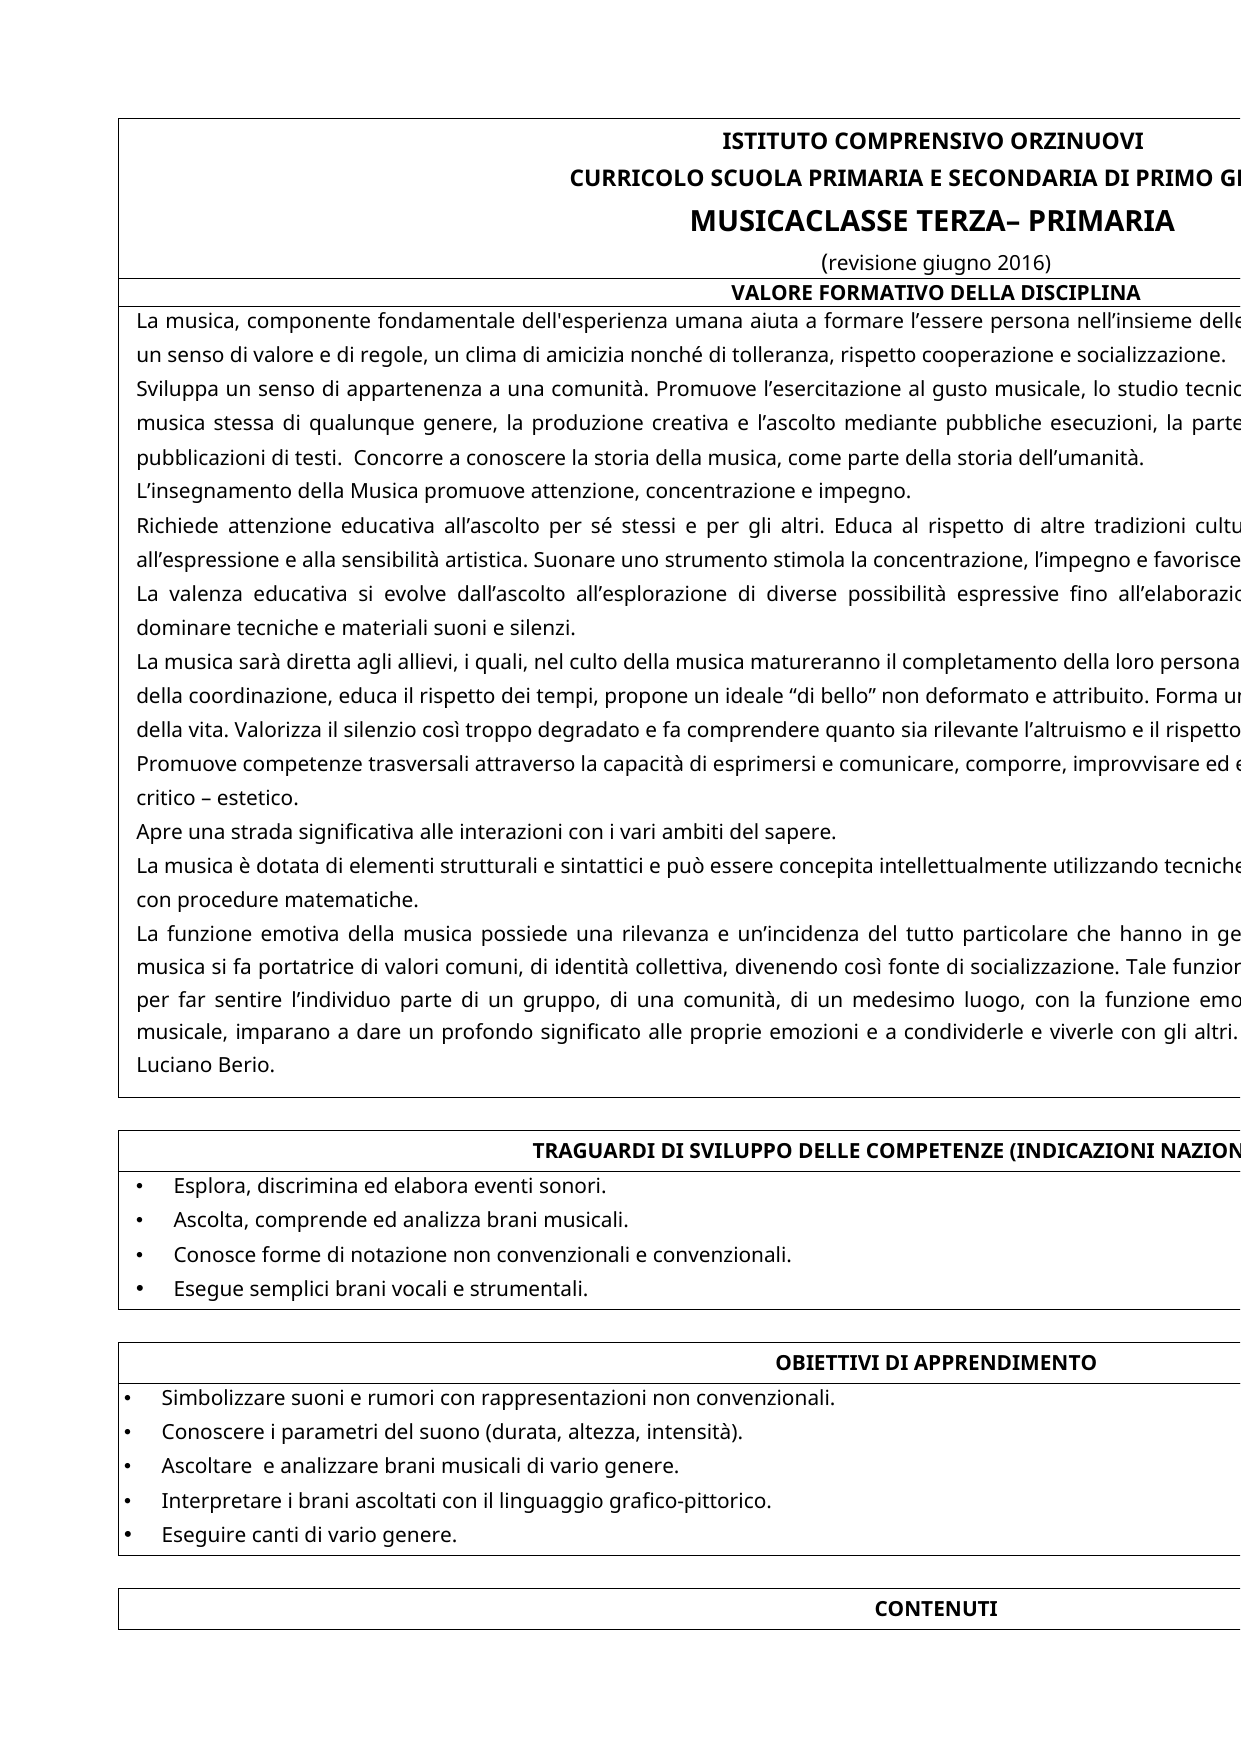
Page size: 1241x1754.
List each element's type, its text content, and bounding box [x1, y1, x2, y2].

table_cell Simbolizzare suoni e rumori con rappresentazioni non convenzionali. Conoscere i parametri del suono (durata, altezza, intensità). Ascoltare e analizzare brani musicali di vario genere. Interpretare i brani ascoltati con il linguaggio grafico-pittorico. Eseguire canti di vario genere. [119, 1384, 1240, 1555]
table_header ISTITUTO COMPRENSIVO ORZINUOVI CURRICOLO SCUOLA PRIMARIA E SECONDARIA DI PRIMO GRADO MUSICACLASSE TERZA– PRIMARIA (revisione giugno 2016) [119, 119, 1240, 278]
table_header OBIETTIVI DI APPRENDIMENTO [119, 1343, 1240, 1383]
table_header CONTENUTI [119, 1589, 1240, 1629]
table_cell Esplora, discrimina ed elabora eventi sonori. Ascolta, comprende ed analizza brani musicali. Conosce forme di notazione non convenzionali e convenzionali. Esegue semplici brani vocali e strumentali. [119, 1172, 1240, 1309]
table_cell La musica, componente fondamentale dell'esperienza umana aiuta a formare l’essere persona nell’insieme delle sue dimensioni in quanto risveglia negli studenti un senso di valore e di regole, un clima di amicizia nonché di tolleranza, rispetto cooperazione e socializzazione. Sviluppa un senso di appartenenza a una comunità. Promuove l’esercitazione al gusto musicale, lo studio tecnico, la passione culturale nonché la diffusione della musica stessa di qualunque genere, la produzione creativa e l’ascolto mediante pubbliche esecuzioni, la partecipazione ad eventi civili e religiosi, registrazioni, pubblicazioni di testi. Concorre a conoscere la storia della musica, come parte della storia dell’umanità. L’insegnamento della Musica promuove attenzione, concentrazione e impegno. Richiede attenzione educativa all’ascolto per sé stessi e per gli altri. Educa al rispetto di altre tradizioni culturali e religiose, delle regole, alla comunicazione, all’espressione e alla sensibilità artistica. Suonare uno strumento stimola la concentrazione, l’impegno e favorisce altri risultati scolastici. La valenza educativa si evolve dall’ascolto all’esplorazione di diverse possibilità espressive fino all’elaborazione di eventi sonori imparando gradualmente a dominare tecniche e materiali suoni e silenzi. La musica sarà diretta agli allievi, i quali, nel culto della musica matureranno il completamento della loro personalità morale, civica e culturale. Insegna l’importanza della coordinazione, educa il rispetto dei tempi, propone un ideale “di bello” non deformato e attribuito. Forma una disciplina applicabile a tutti i campi del sapere e della vita. Valorizza il silenzio così troppo degradato e fa comprendere quanto sia rilevante l’altruismo e il rispetto in un clima di interessante e piacevole impegno. Promuove competenze trasversali attraverso la capacità di esprimersi e comunicare, comporre, improvvisare ed eseguire nonché ascoltare ed interpretare in modo critico – estetico. Apre una strada significativa alle interazioni con i vari ambiti del sapere. La musica è dotata di elementi strutturali e sintattici e può essere concepita intellettualmente utilizzando tecniche compositive anche molto complesse o addirittura con procedure matematiche. La funzione emotiva della musica possiede una rilevanza e un’incidenza del tutto particolare che hanno in genere i linguaggi artistici. Essa si attiva quando la musica si fa portatrice di valori comuni, di identità collettiva, divenendo così fonte di socializzazione. Tale funzione é presente ogni volta che la musica è impiegata per far sentire l’individuo parte di un gruppo, di una comunità, di un medesimo luogo, con la funzione emotivo- affettiva gli alunni nel rapporto con l’opera musicale, imparano a dare un profondo significato alle proprie emozioni e a condividerle e viverle con gli altri. La musica “non è mai sola” diceva il compositore Luciano Berio. [119, 307, 1240, 1097]
table_header TRAGUARDI DI SVILUPPO DELLE COMPETENZE (INDICAZIONI NAZIONALI 2012) [119, 1131, 1240, 1171]
table_cell VALORE FORMATIVO DELLA DISCIPLINA [119, 279, 1240, 306]
